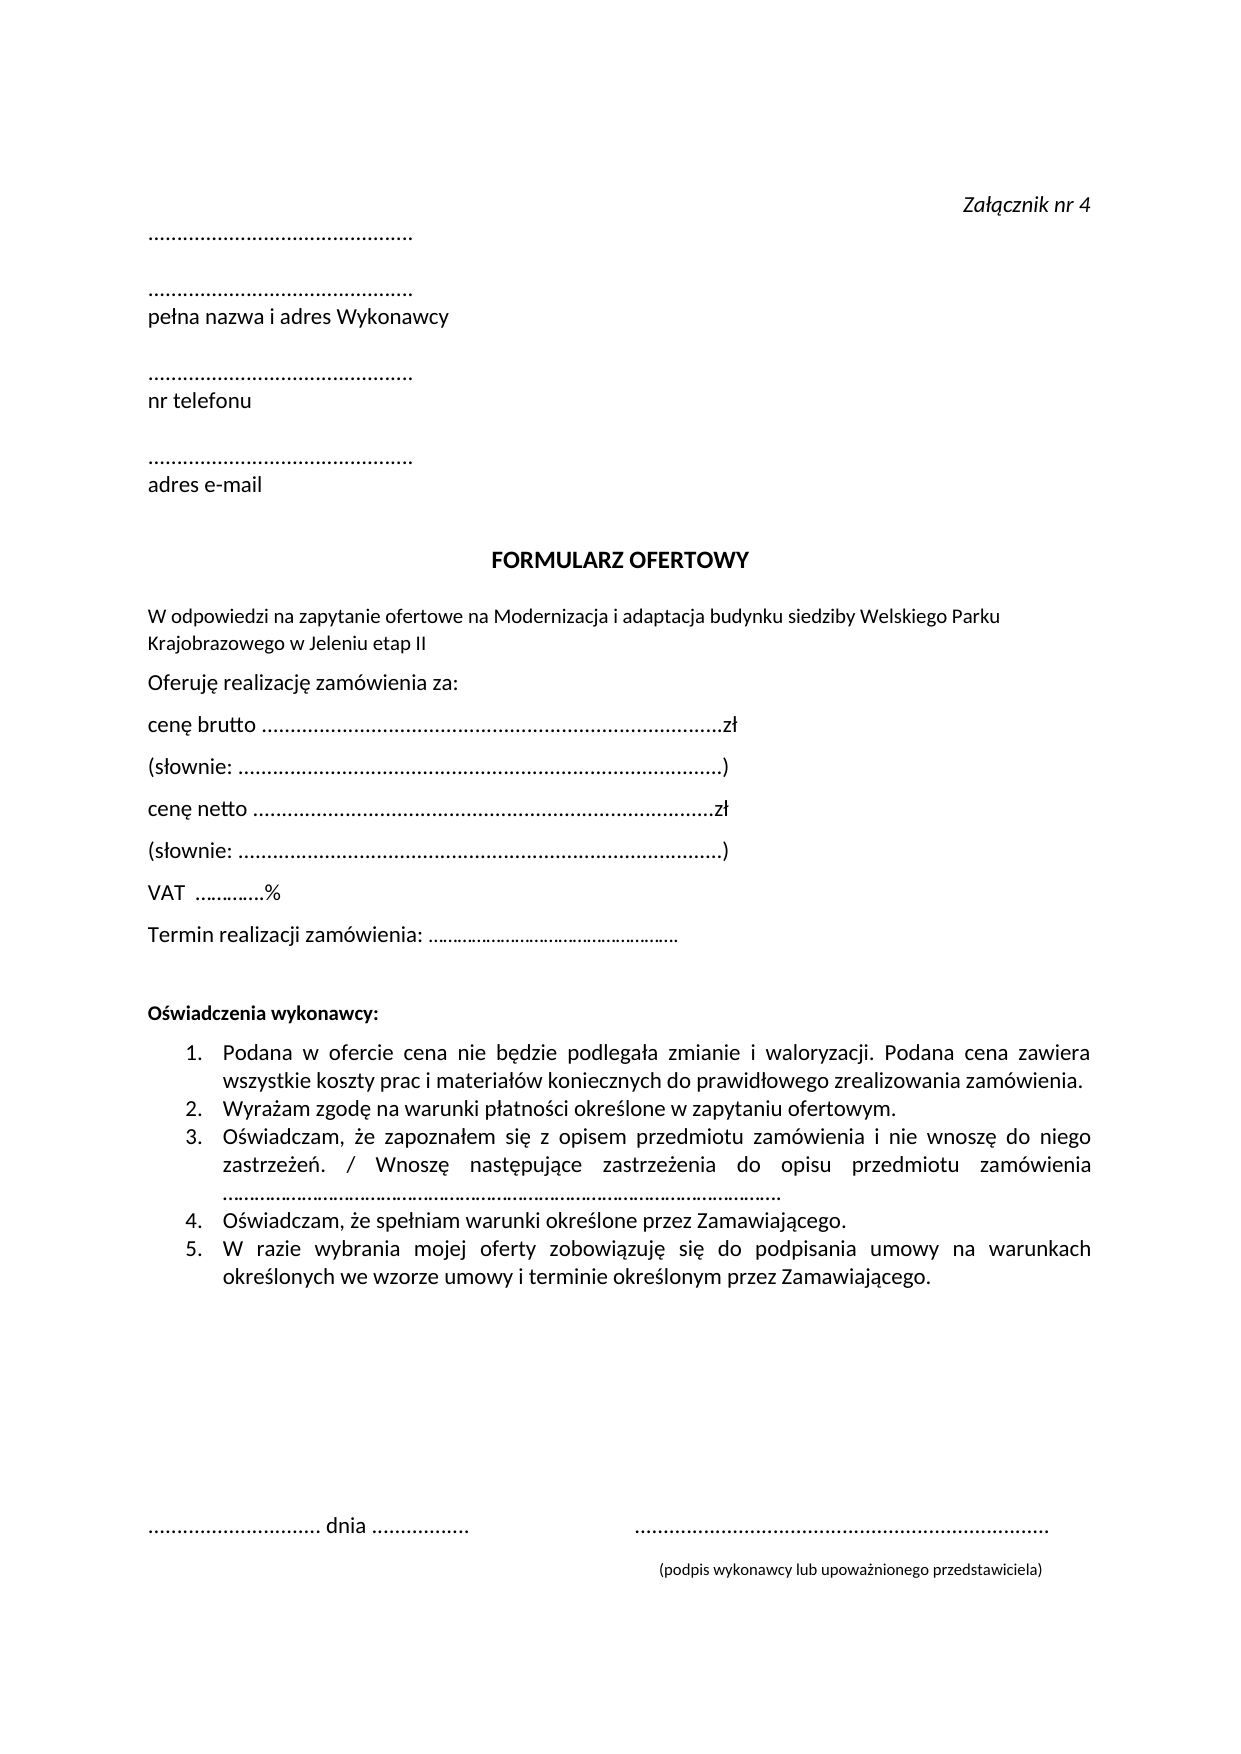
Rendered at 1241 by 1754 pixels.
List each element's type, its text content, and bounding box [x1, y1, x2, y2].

text .............................................. [148, 442, 1093, 470]
text W odpowiedzi na zapytanie ofertowe na Modernizacja i adaptacja budynku siedziby Welskiego Parku Krajobrazowego w Jeleniu etap II [148, 604, 1093, 656]
list Oświadczam, że spełniam warunki określone przez Zamawiającego. [185, 1206, 1093, 1234]
text pełna nazwa i adres Wykonawcy [148, 302, 1093, 330]
text (słownie: ....................................................................................) [148, 752, 1093, 780]
text .............................................. [148, 274, 1093, 302]
text VAT ………….% [148, 878, 1093, 906]
text (słownie: ....................................................................................) [148, 836, 1093, 864]
text .............................. dnia ................. ........................................................................ [148, 1511, 1093, 1539]
list Wyrażam zgodę na warunki płatności określone w zapytaniu ofertowym. [185, 1094, 1093, 1122]
text Załącznik nr 4 [148, 190, 1093, 218]
text .............................................. [148, 218, 1093, 246]
list Podana w ofercie cena nie będzie podlegała zmianie i waloryzacji. Podana cena zawiera wszystkie koszty prac i materiałów koniecznych do prawidłowego zrealizowania zamówienia. [185, 1038, 1093, 1094]
list W razie wybrania mojej oferty zobowiązuję się do podpisania umowy na warunkach określonych we wzorze umowy i terminie określonym przez Zamawiającego. [185, 1234, 1093, 1290]
text cenę brutto ................................................................................zł [148, 710, 1093, 738]
text FORMULARZ OFERTOWY [148, 544, 1093, 575]
text Termin realizacji zamówienia: ……………………………………………. [148, 920, 1093, 948]
text Oferuję realizację zamówienia za: [148, 668, 1093, 696]
text adres e-mail [148, 470, 1093, 498]
text nr telefonu [148, 386, 1093, 414]
text (podpis wykonawcy lub upoważnionego przedstawiciela) [148, 1553, 1093, 1581]
list Oświadczam, że zapoznałem się z opisem przedmiotu zamówienia i nie wnoszę do niego zastrzeżeń. / Wnoszę następujące zastrzeżenia do opisu przedmiotu zamówienia ……………………………………………………………………………………………. [185, 1122, 1093, 1206]
text Oświadczenia wykonawcy: [148, 1000, 1093, 1025]
text .............................................. [148, 358, 1093, 386]
text cenę netto ................................................................................zł [148, 794, 1093, 822]
